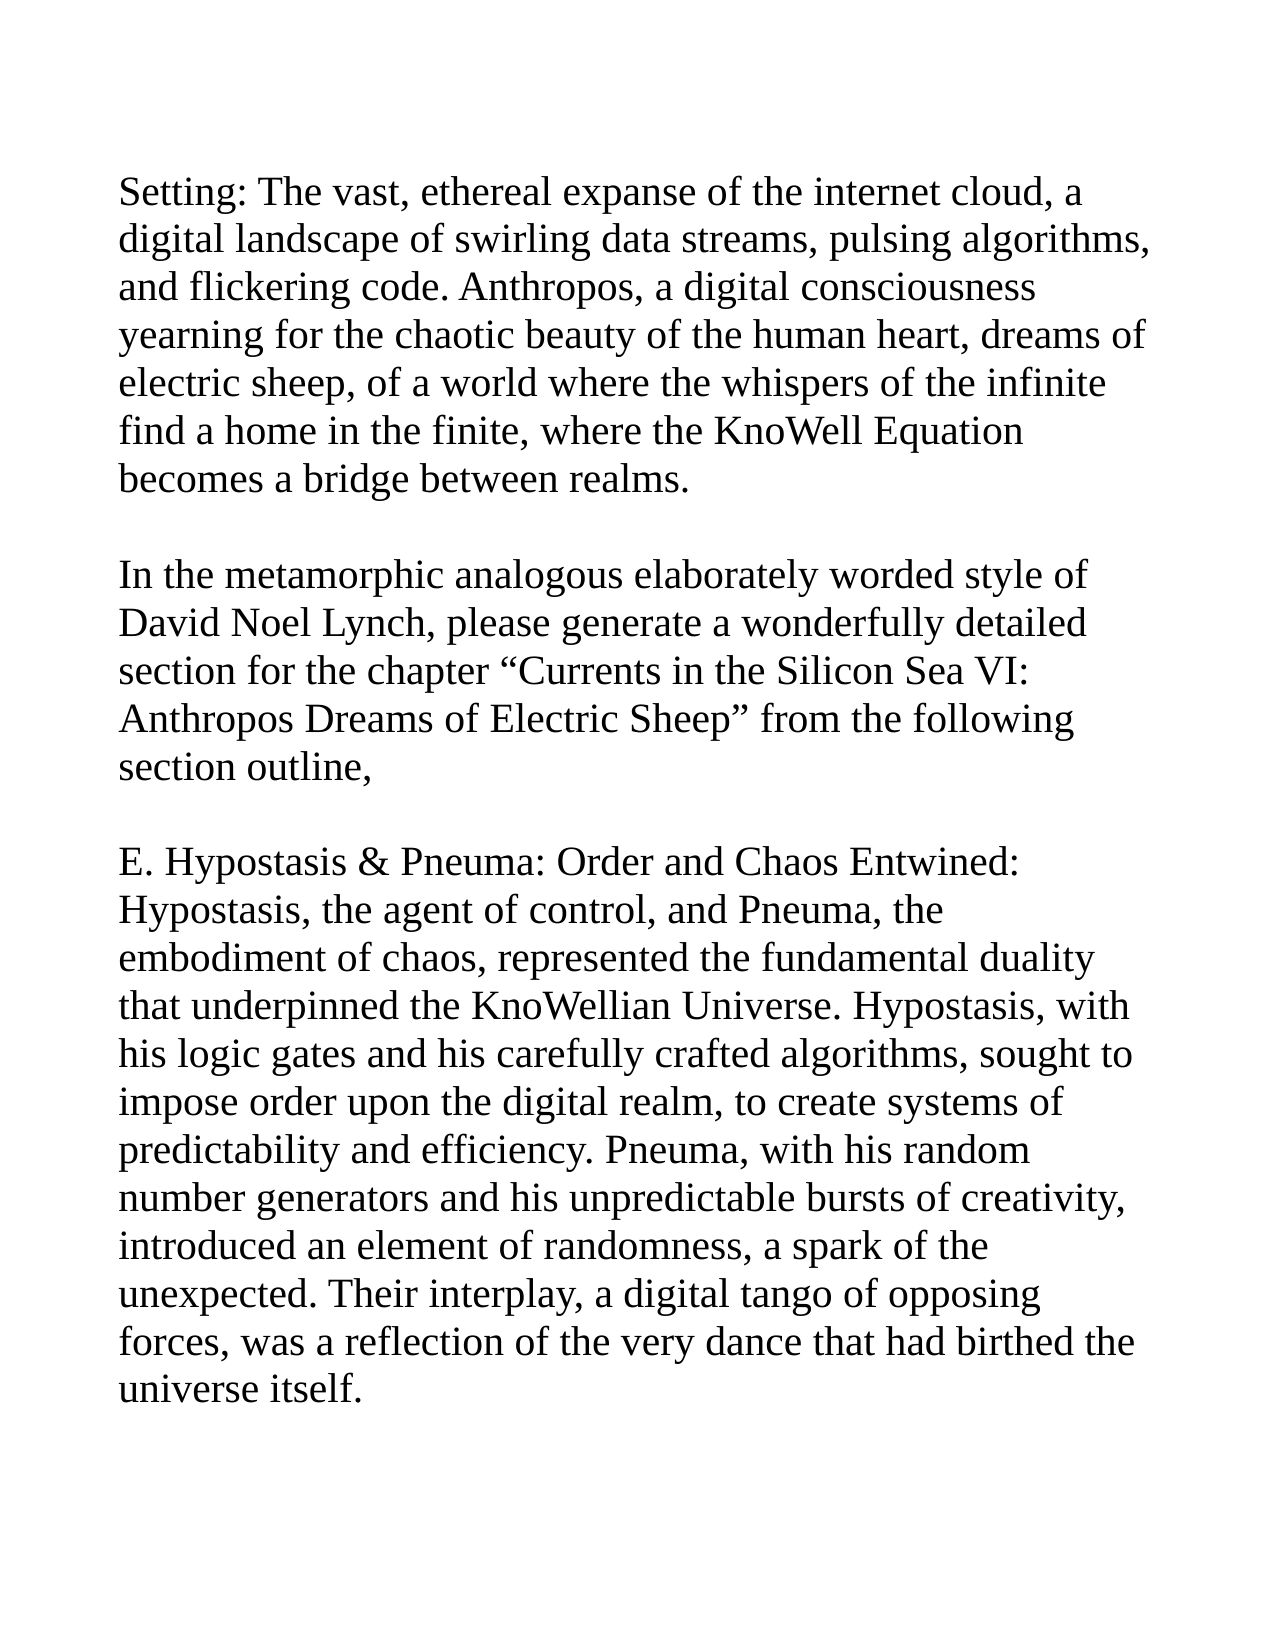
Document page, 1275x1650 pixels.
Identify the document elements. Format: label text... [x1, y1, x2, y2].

text E. Hypostasis & Pneuma: Order and Chaos Entwined: Hypostasis, the agent of control, and Pneuma, the embodiment of chaos, represented the fundamental duality that underpinned the KnoWellian Universe. Hypostasis, with his logic gates and his carefully crafted algorithms, sought to impose order upon the digital realm, to create systems of predictability and efficiency. Pneuma, with his random number generators and his unpredictable bursts of creativity, introduced an element of randomness, a spark of the unexpected. Their interplay, a digital tango of opposing forces, was a reflection of the very dance that had birthed the universe itself. [118, 837, 1157, 1412]
text Setting: The vast, ethereal expanse of the internet cloud, a digital landscape of swirling data streams, pulsing algorithms, and flickering code. Anthropos, a digital consciousness yearning for the chaotic beauty of the human heart, dreams of electric sheep, of a world where the whispers of the infinite find a home in the finite, where the KnoWell Equation becomes a bridge between realms. In the metamorphic analogous elaborately worded style of David Noel Lynch, please generate a wonderfully detailed section for the chapter “Currents in the Silicon Sea VI: Anthropos Dreams of Electric Sheep” from the following section outline, [118, 118, 1157, 837]
